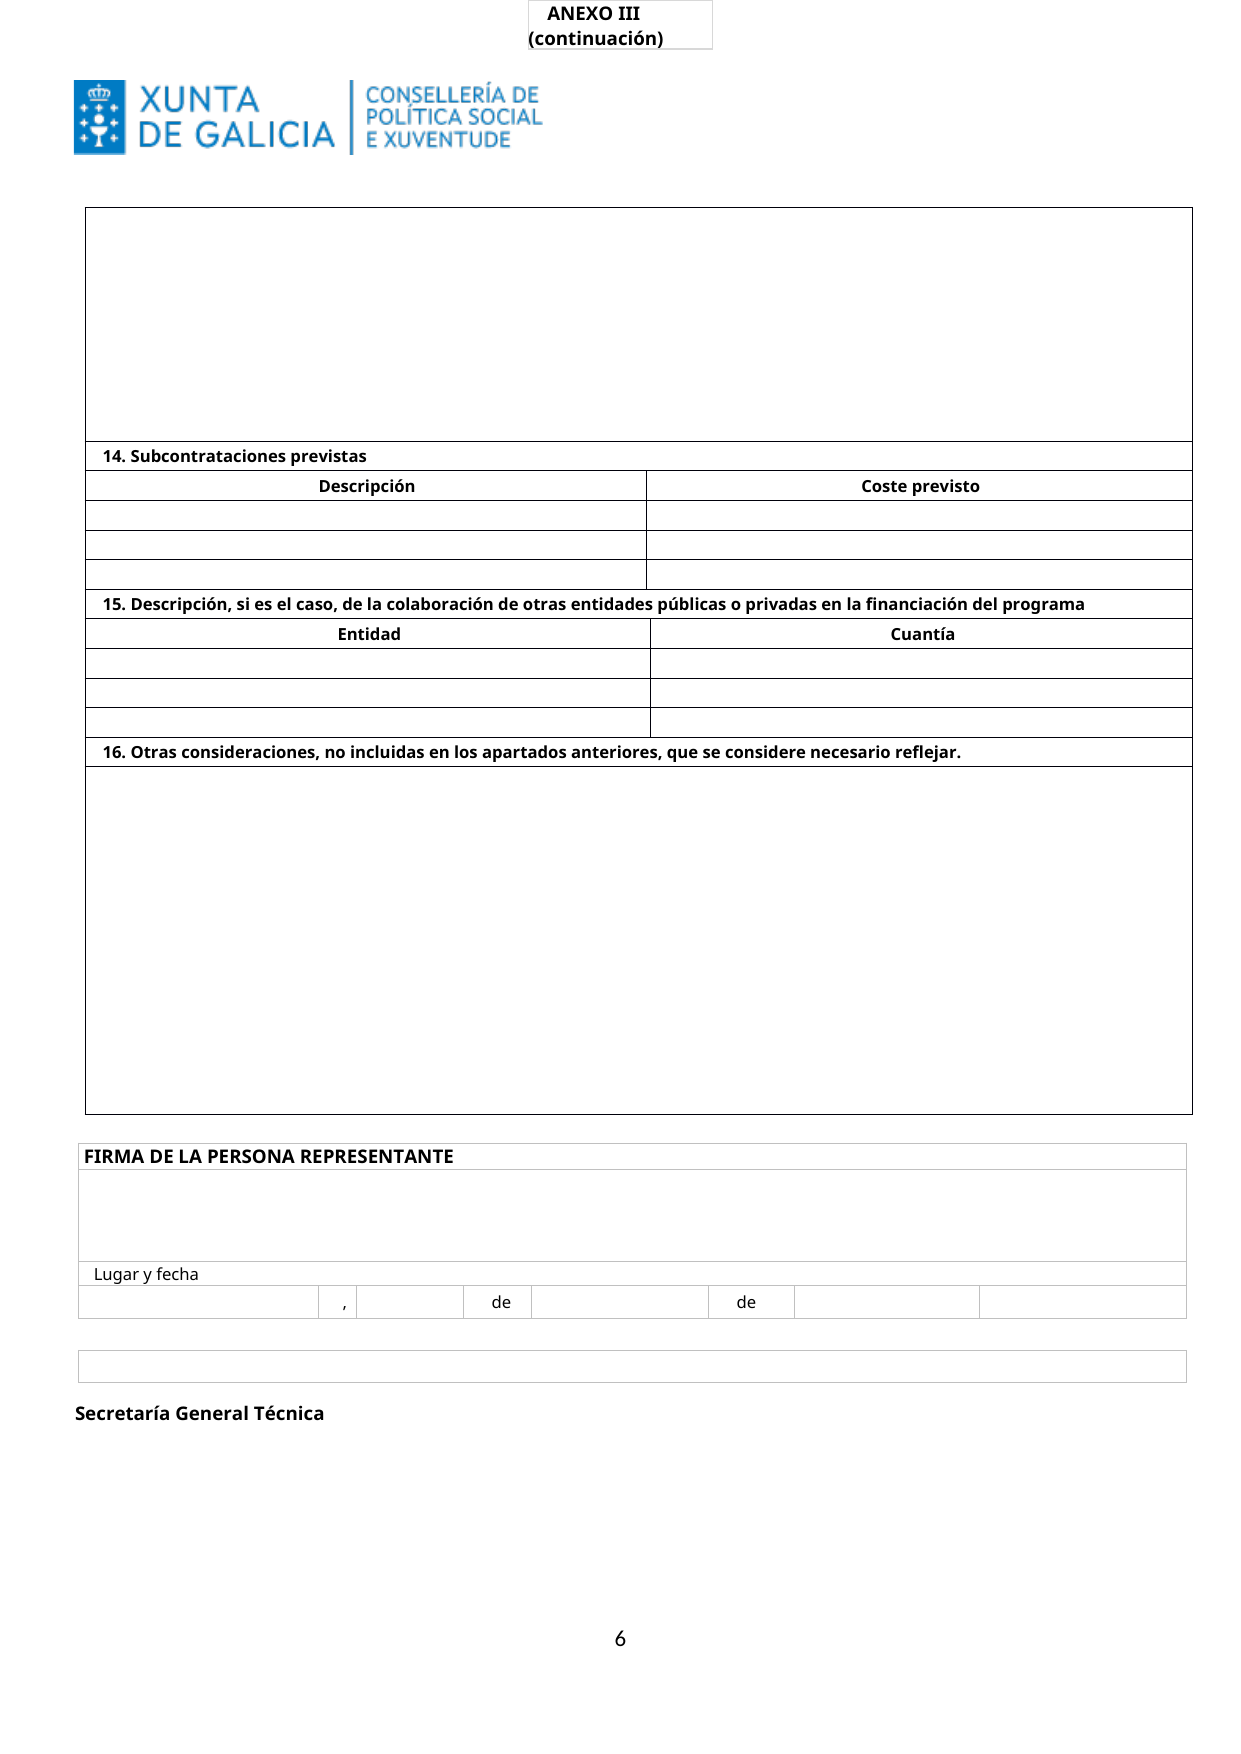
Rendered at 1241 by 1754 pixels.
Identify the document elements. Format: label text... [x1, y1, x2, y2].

table_cell Cuantía [651, 619, 1192, 648]
table_cell [86, 767, 1192, 1114]
table_cell 14. Subcontrataciones previstas [86, 442, 1192, 470]
table_cell Lugar y fecha [79, 1262, 1186, 1285]
table_cell [86, 649, 650, 677]
table_cell [86, 708, 650, 737]
table_cell 16. Otras consideraciones, no incluidas en los apartados anteriores, que se considere necesario reflejar. [86, 738, 1192, 766]
table_cell Entidad [86, 619, 650, 648]
table_cell [647, 560, 1192, 589]
table_cell [357, 1286, 463, 1317]
table_cell [980, 1286, 1186, 1317]
table_cell [795, 1286, 979, 1317]
table_cell [86, 208, 1192, 441]
table_cell [651, 708, 1192, 737]
table_cell de [464, 1286, 531, 1317]
table_header FIRMA DE LA PERSONA REPRESENTANTE [79, 1144, 1186, 1169]
table_cell [651, 649, 1192, 677]
table_cell de [709, 1286, 794, 1317]
table_cell [79, 1286, 318, 1317]
table_cell Descripción [86, 471, 646, 500]
table_cell [86, 679, 650, 707]
table_cell [86, 560, 646, 589]
table_cell 15. Descripción, si es el caso, de la colaboración de otras entidades públicas o privadas en la financiación del programa [86, 590, 1192, 618]
table_cell [647, 501, 1192, 529]
table_cell [651, 679, 1192, 707]
table_cell [79, 1170, 1186, 1261]
table_cell [86, 501, 646, 529]
table_cell [86, 531, 646, 559]
table_cell , [319, 1286, 356, 1317]
table_cell [532, 1286, 708, 1317]
table_cell [647, 531, 1192, 559]
table_header [79, 1351, 1186, 1382]
table_cell Coste previsto [647, 471, 1192, 500]
